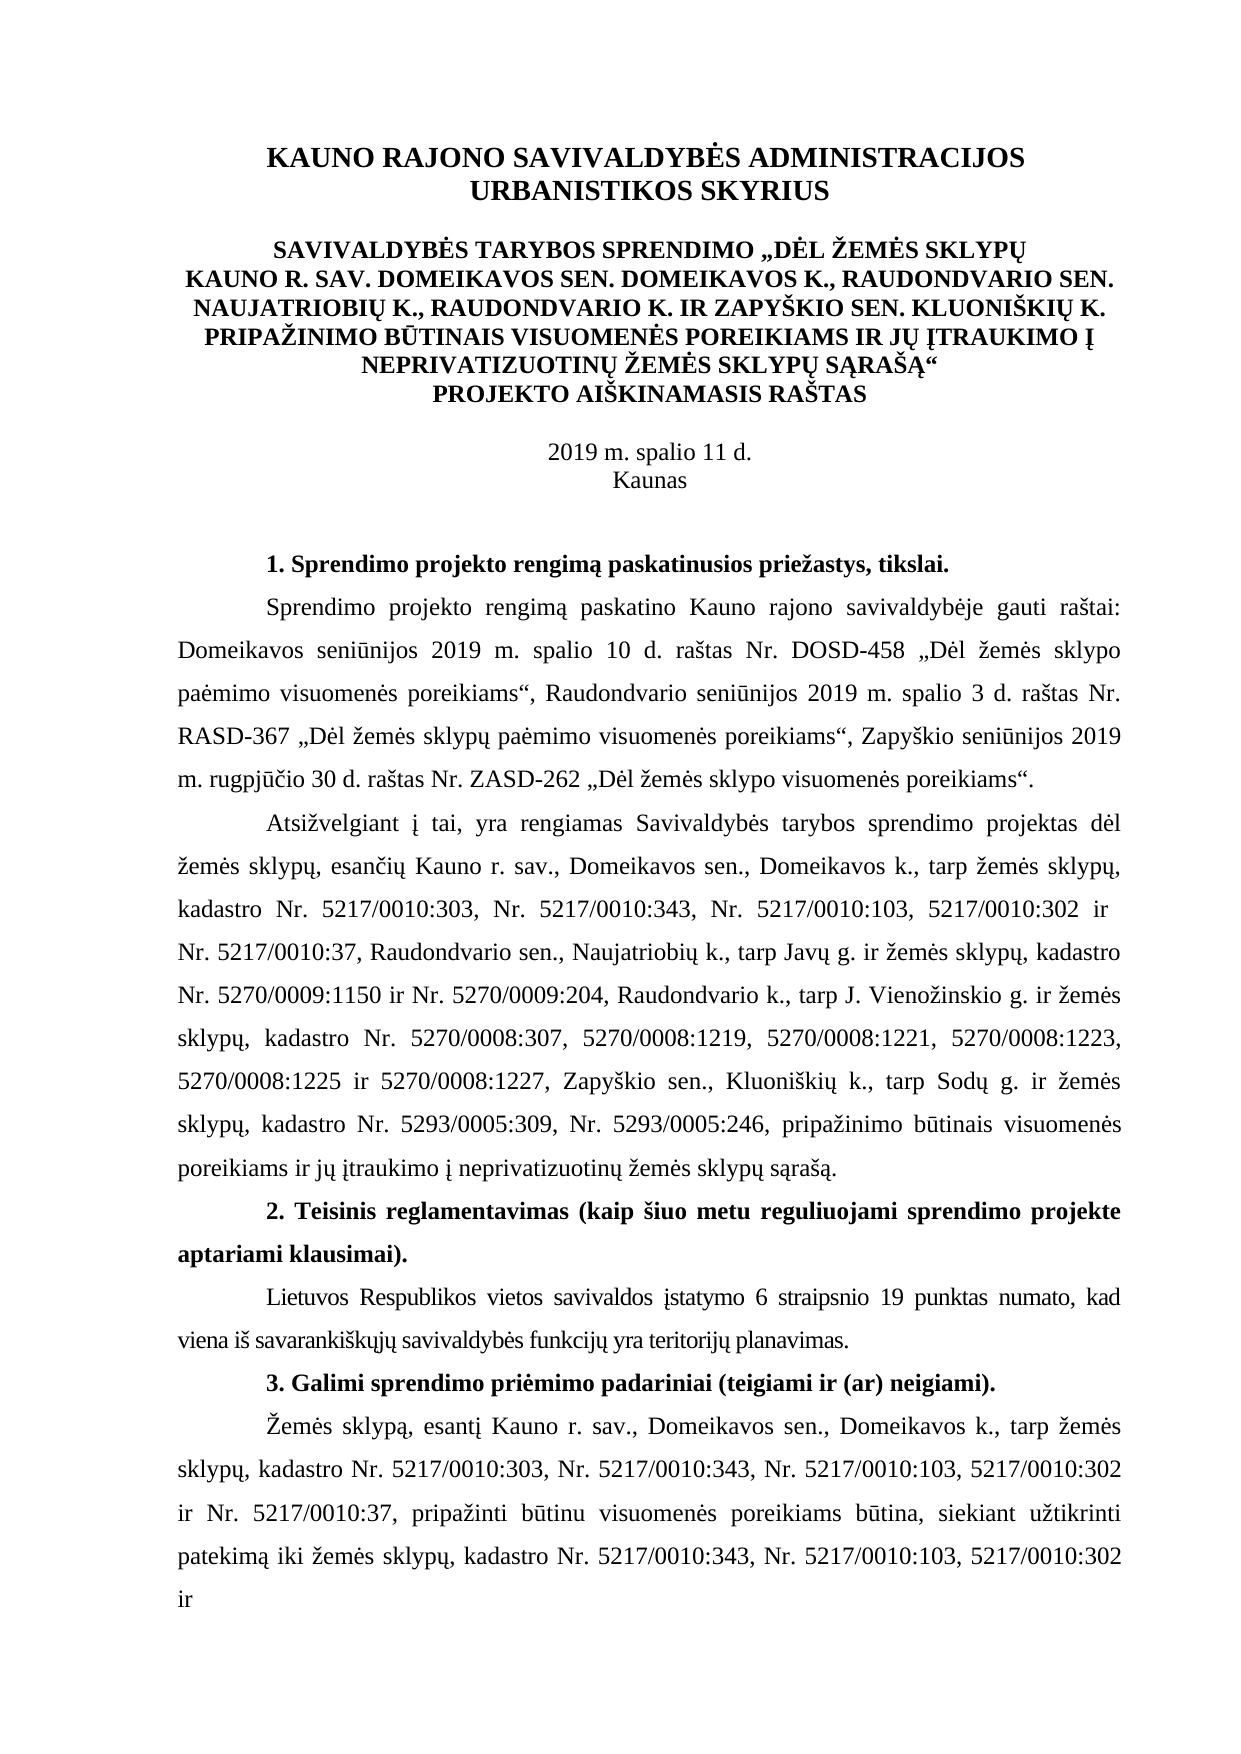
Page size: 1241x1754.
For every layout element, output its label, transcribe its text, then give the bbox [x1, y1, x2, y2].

text 1. Sprendimo projekto rengimą paskatinusios priežastys, tikslai. [177, 549, 1122, 578]
text URBANISTIKOS SKYRIUS [177, 173, 1122, 207]
text SAVIVALDYBĖS TARYBOS SPRENDIMO „DĖL ŽEMĖS SKLYPŲ KAUNO R. SAV. DOMEIKAVOS SEN. DOMEIKAVOS K., RAUDONDVARIO SEN. NAUJATRIOBIŲ K., RAUDONDVARIO K. IR ZAPYŠKIO SEN. KLUONIŠKIŲ K. PRIPAŽINIMO BŪTINAIS VISUOMENĖS POREIKIAMS IR JŲ ĮTRAUKIMO Į NEPRIVATIZUOTINŲ ŽEMĖS SKLYPŲ SĄRAŠĄ“ [177, 236, 1122, 379]
text KAUNO RAJONO SAVIVALDYBĖS ADMINISTRACIJOS [177, 140, 1122, 173]
text PROJEKTO AIŠKINAMASIS RAŠTAS [177, 379, 1122, 408]
text 2. Teisinis reglamentavimas (kaip šiuo metu reguliuojami sprendimo projekte aptariami klausimai). [177, 1196, 1122, 1268]
text Lietuvos Respublikos vietos savivaldos įstatymo 6 straipsnio 19 punktas numato, kad viena iš savarankiškųjų savivaldybės funkcijų yra teritorijų planavimas. [177, 1282, 1122, 1354]
text 2019 m. spalio 11 d. [177, 437, 1122, 466]
text 3. Galimi sprendimo priėmimo padariniai (teigiami ir (ar) neigiami). [177, 1368, 1122, 1397]
text Žemės sklypą, esantį Kauno r. sav., Domeikavos sen., Domeikavos k., tarp žemės sklypų, kadastro Nr. 5217/0010:303, Nr. 5217/0010:343, Nr. 5217/0010:103, 5217/0010:302 ir Nr. 5217/0010:37, pripažinti būtinu visuomenės poreikiams būtina, siekiant užtikrinti patekimą iki žemės sklypų, kadastro Nr. 5217/0010:343, Nr. 5217/0010:103, 5217/0010:302 ir [177, 1411, 1122, 1613]
text Atsižvelgiant į tai, yra rengiamas Savivaldybės tarybos sprendimo projektas dėl žemės sklypų, esančių Kauno r. sav., Domeikavos sen., Domeikavos k., tarp žemės sklypų, kadastro Nr. 5217/0010:303, Nr. 5217/0010:343, Nr. 5217/0010:103, 5217/0010:302 ir Nr. 5217/0010:37, Raudondvario sen., Naujatriobių k., tarp Javų g. ir žemės sklypų, kadastro Nr. 5270/0009:1150 ir Nr. 5270/0009:204, Raudondvario k., tarp J. Vienožinskio g. ir žemės sklypų, kadastro Nr. 5270/0008:307, 5270/0008:1219, 5270/0008:1221, 5270/0008:1223, 5270/0008:1225 ir 5270/0008:1227, Zapyškio sen., Kluoniškių k., tarp Sodų g. ir žemės sklypų, kadastro Nr. 5293/0005:309, Nr. 5293/0005:246, pripažinimo būtinais visuomenės poreikiams ir jų įtraukimo į neprivatizuotinų žemės sklypų sąrašą. [177, 808, 1122, 1181]
text Kaunas [177, 466, 1122, 494]
text Sprendimo projekto rengimą paskatino Kauno rajono savivaldybėje gauti raštai: Domeikavos seniūnijos 2019 m. spalio 10 d. raštas Nr. DOSD-458 „Dėl žemės sklypo paėmimo visuomenės poreikiams“, Raudondvario seniūnijos 2019 m. spalio 3 d. raštas Nr. RASD-367 „Dėl žemės sklypų paėmimo visuomenės poreikiams“, Zapyškio seniūnijos 2019 m. rugpjūčio 30 d. raštas Nr. ZASD-262 „Dėl žemės sklypo visuomenės poreikiams“. [177, 592, 1122, 793]
